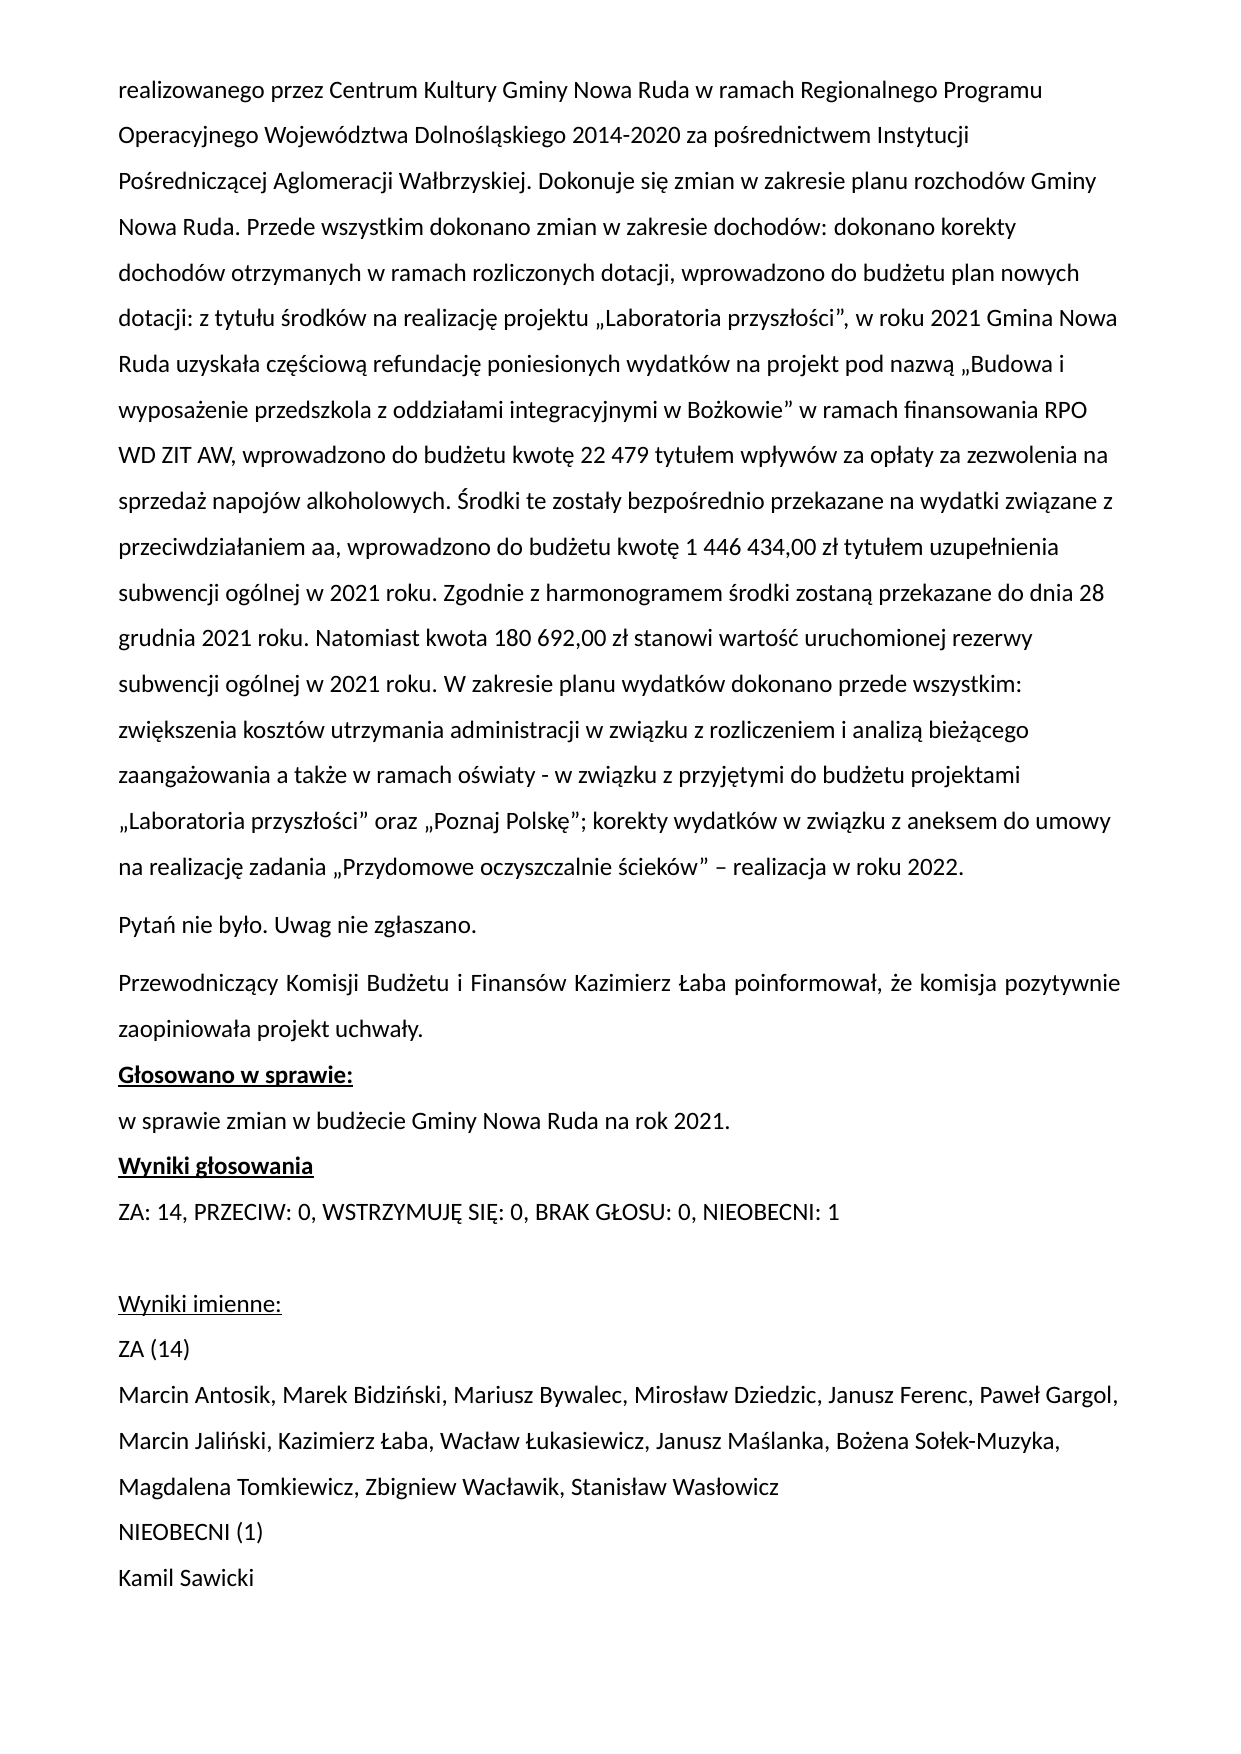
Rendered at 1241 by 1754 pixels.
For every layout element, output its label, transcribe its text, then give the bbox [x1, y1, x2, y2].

text Pytań nie było. Uwag nie zgłaszano. [118, 909, 1122, 940]
list realizowanego przez Centrum Kultury Gminy Nowa Ruda w ramach Regionalnego Programu Operacyjnego Województwa Dolnośląskiego 2014-2020 za pośrednictwem Instytucji Pośredniczącej Aglomeracji Wałbrzyskiej. Dokonuje się zmian w zakresie planu rozchodów Gminy Nowa Ruda. Przede wszystkim dokonano zmian w zakresie dochodów: dokonano korekty dochodów otrzymanych w ramach rozliczonych dotacji, wprowadzono do budżetu plan nowych dotacji: z tytułu środków na realizację projektu „Laboratoria przyszłości”, w roku 2021 Gmina Nowa Ruda uzyskała częściową refundację poniesionych wydatków na projekt pod nazwą „Budowa i wyposażenie przedszkola z oddziałami integracyjnymi w Bożkowie” w ramach finansowania RPO WD ZIT AW, wprowadzono do budżetu kwotę 22 479 tytułem wpływów za opłaty za zezwolenia na sprzedaż napojów alkoholowych. Środki te zostały bezpośrednio przekazane na wydatki związane z przeciwdziałaniem aa, wprowadzono do budżetu kwotę 1 446 434,00 zł tytułem uzupełnienia subwencji ogólnej w 2021 roku. Zgodnie z harmonogramem środki zostaną przekazane do dnia 28 grudnia 2021 roku. Natomiast kwota 180 692,00 zł stanowi wartość uruchomionej rezerwy subwencji ogólnej w 2021 roku. W zakresie planu wydatków dokonano przede wszystkim: zwiększenia kosztów utrzymania administracji w związku z rozliczeniem i analizą bieżącego zaangażowania a także w ramach oświaty - w związku z przyjętymi do budżetu projektami „Laboratoria przyszłości” oraz „Poznaj Polskę”; korekty wydatków w związku z aneksem do umowy na realizację zadania „Przydomowe oczyszczalnie ścieków” – realizacja w roku 2022. [117, 74, 1122, 882]
list Głosowano w sprawie: w sprawie zmian w budżecie Gminy Nowa Ruda na rok 2021. Wyniki głosowania ZA: 14, PRZECIW: 0, WSTRZYMUJĘ SIĘ: 0, BRAK GŁOSU: 0, NIEOBECNI: 1 Wyniki imienne: ZA (14) Marcin Antosik, Marek Bidziński, Mariusz Bywalec, Mirosław Dziedzic, Janusz Ferenc, Paweł Gargol, Marcin Jaliński, Kazimierz Łaba, Wacław Łukasiewicz, Janusz Maślanka, Bożena Sołek-Muzyka, Magdalena Tomkiewicz, Zbigniew Wacławik, Stanisław Wasłowicz NIEOBECNI (1) Kamil Sawicki [118, 1059, 1122, 1593]
text Przewodniczący Komisji Budżetu i Finansów Kazimierz Łaba poinformował, że komisja pozytywnie zaopiniowała projekt uchwały. [118, 968, 1122, 1044]
